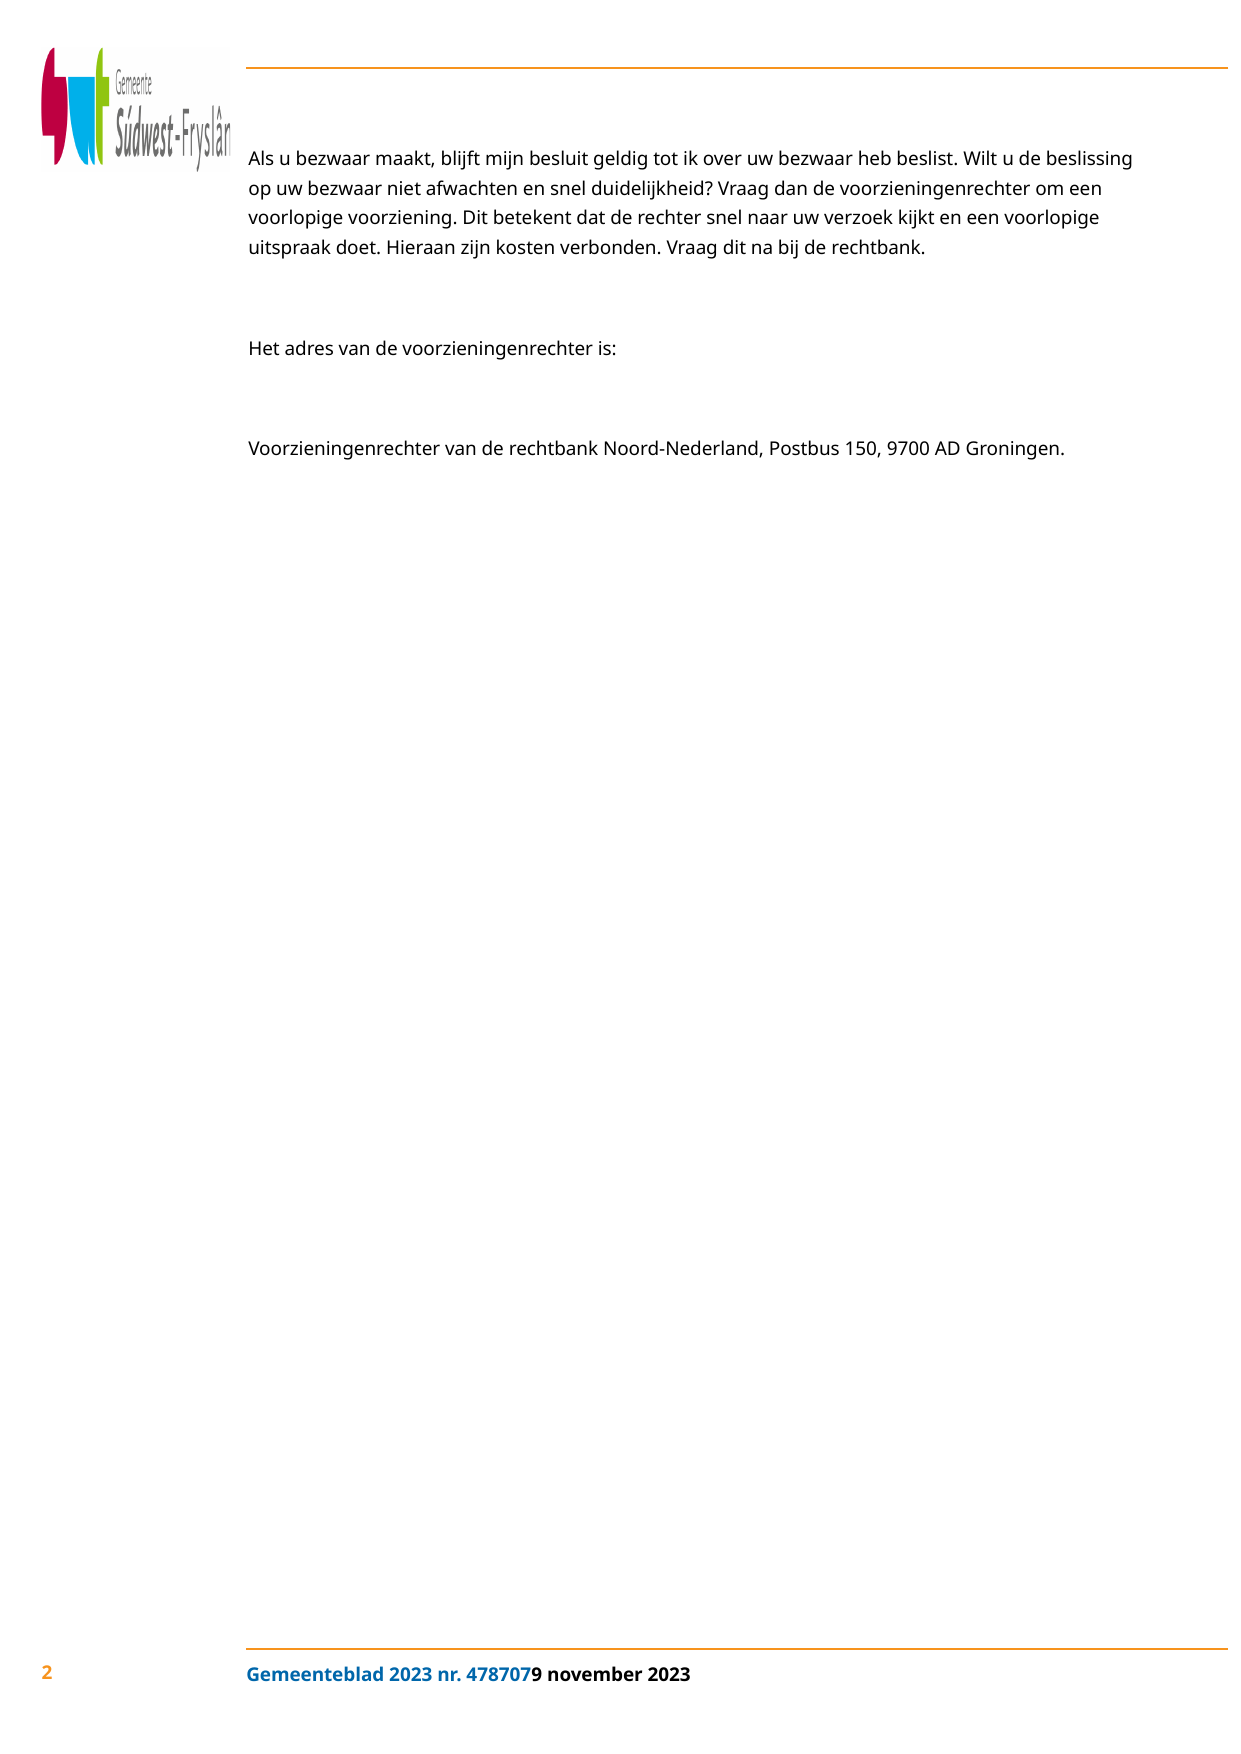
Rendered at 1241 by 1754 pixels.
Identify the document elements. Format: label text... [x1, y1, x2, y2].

text Het adres van de voorzieningenrechter is: [248, 335, 1152, 361]
text Als u bezwaar maakt, blijft mijn besluit geldig tot ik over uw bezwaar heb beslist. Wilt u de beslissing op uw bezwaar niet afwachten en snel duidelijkheid? Vraag dan de voorzieningenrechter om een voorlopige voorziening. Dit betekent dat de rechter snel naar uw verzoek kijkt en een voorlopige uitspraak doet. Hieraan zijn kosten verbonden. Vraag dit na bij de rechtbank. [248, 145, 1152, 260]
text Voorzieningenrechter van de rechtbank Noord-Nederland, Postbus 150, 9700 AD Groningen. [248, 436, 1152, 461]
picture [41, 47, 231, 172]
